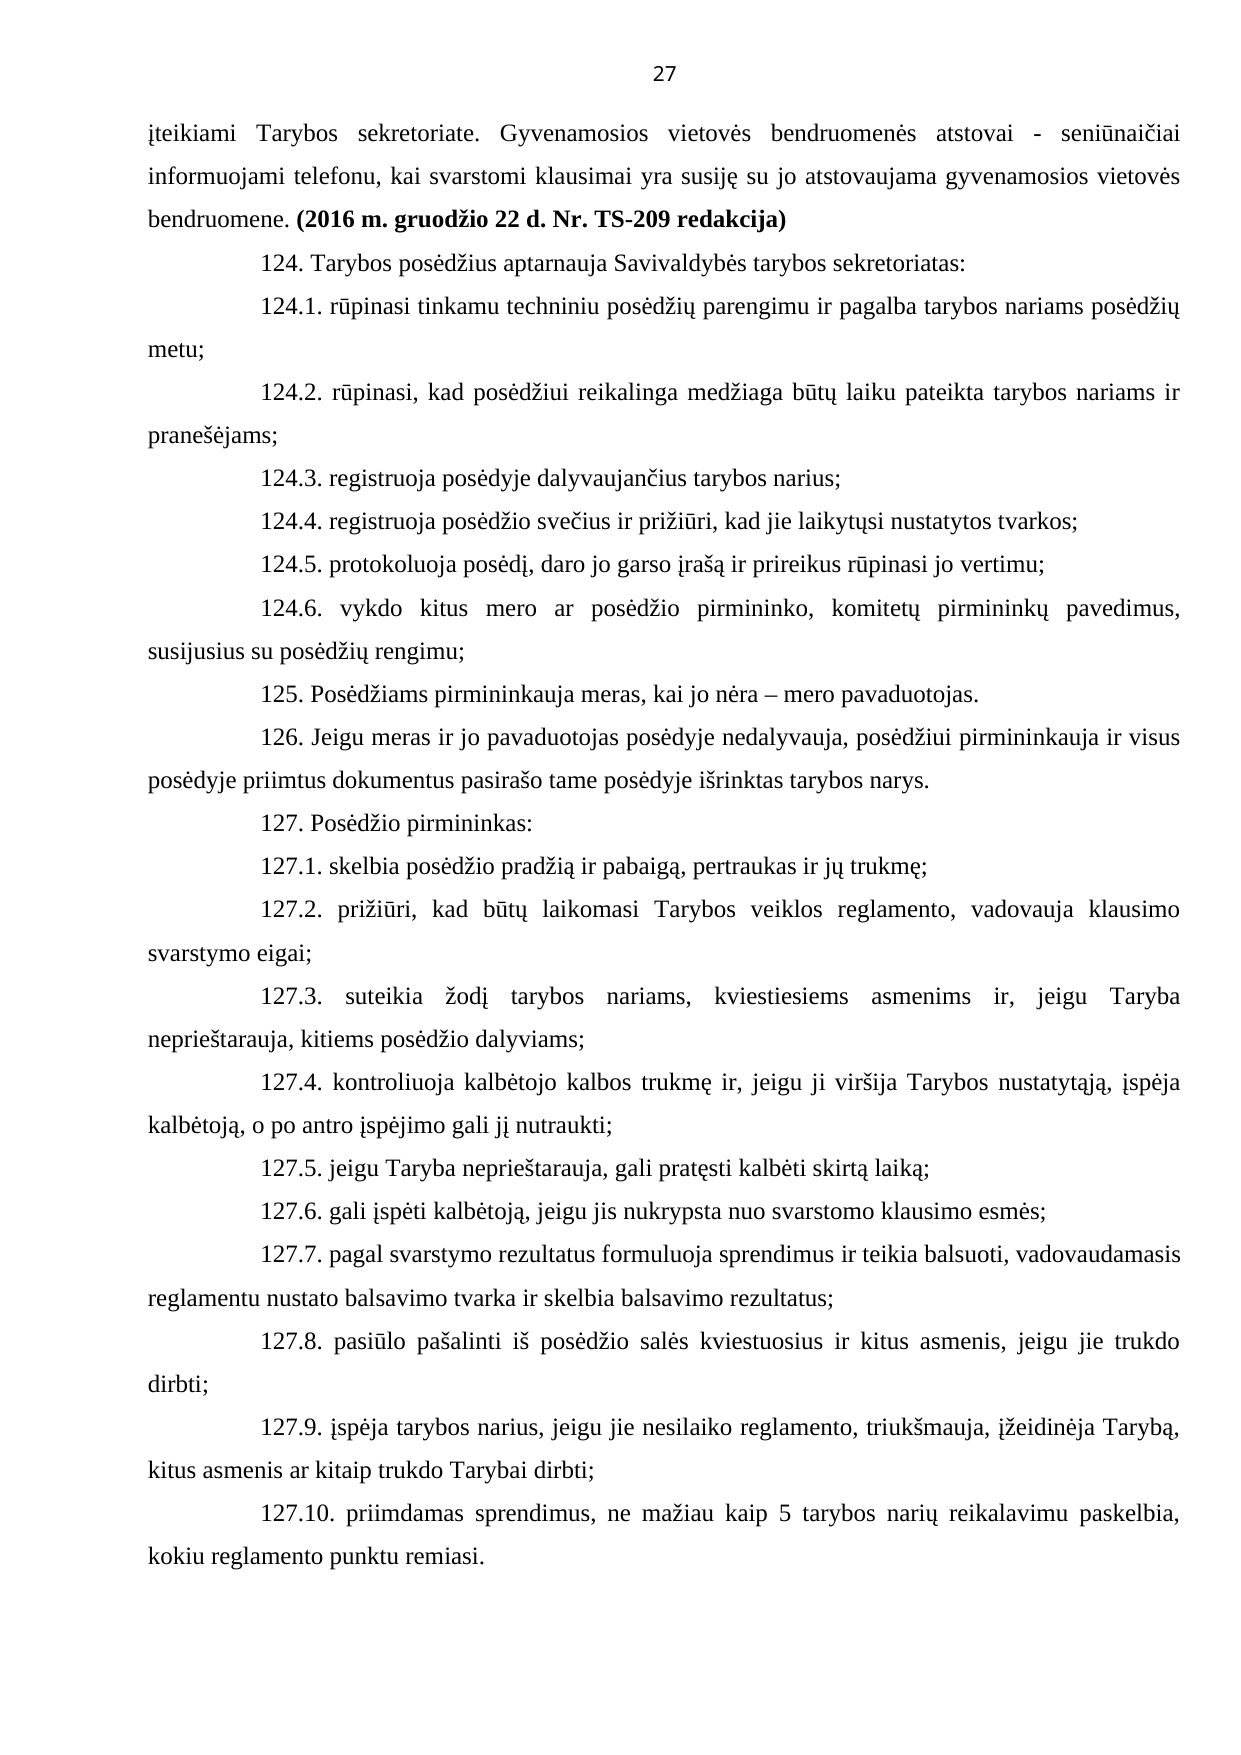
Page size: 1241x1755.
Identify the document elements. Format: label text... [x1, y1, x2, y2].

text 124.2. rūpinasi, kad posėdžiui reikalinga medžiaga būtų laiku pateikta tarybos nariams ir pranešėjams; [148, 377, 1181, 449]
text 127.2. prižiūri, kad būtų laikomasi Tarybos veiklos reglamento, vadovauja klausimo svarstymo eigai; [148, 894, 1181, 966]
text 124.6. vykdo kitus mero ar posėdžio pirmininko, komitetų pirmininkų pavedimus, susijusius su posėdžių rengimu; [148, 593, 1181, 664]
text 127. Posėdžio pirmininkas: [148, 808, 1181, 837]
text 127.5. jeigu Taryba neprieštarauja, gali pratęsti kalbėti skirtą laiką; [148, 1153, 1181, 1182]
text 124.4. registruoja posėdžio svečius ir prižiūri, kad jie laikytųsi nustatytos tvarkos; [148, 506, 1181, 535]
text 125. Posėdžiams pirmininkauja meras, kai jo nėra – mero pavaduotojas. [148, 679, 1181, 708]
text 127.6. gali įspėti kalbėtoją, jeigu jis nukrypsta nuo svarstomo klausimo esmės; [148, 1196, 1181, 1225]
text 124.1. rūpinasi tinkamu techniniu posėdžių parengimu ir pagalba tarybos nariams posėdžių metu; [148, 291, 1181, 363]
text 124.3. registruoja posėdyje dalyvaujančius tarybos narius; [148, 463, 1181, 492]
text 127.4. kontroliuoja kalbėtojo kalbos trukmę ir, jeigu ji viršija Tarybos nustatytąją, įspėja kalbėtoją, o po antro įspėjimo gali jį nutraukti; [148, 1067, 1181, 1139]
text 124.5. protokoluoja posėdį, daro jo garso įrašą ir prireikus rūpinasi jo vertimu; [148, 549, 1181, 578]
text 127.3. suteikia žodį tarybos nariams, kviestiesiems asmenims ir, jeigu Taryba neprieštarauja, kitiems posėdžio dalyviams; [148, 981, 1181, 1053]
text 124. Tarybos posėdžius aptarnauja Savivaldybės tarybos sekretoriatas: [148, 248, 1181, 276]
text 127.9. įspėja tarybos narius, jeigu jie nesilaiko reglamento, triukšmauja, įžeidinėja Tarybą, kitus asmenis ar kitaip trukdo Tarybai dirbti; [148, 1412, 1181, 1484]
text įteikiami Tarybos sekretoriate. Gyvenamosios vietovės bendruomenės atstovai - seniūnaičiai informuojami telefonu, kai svarstomi klausimai yra susiję su jo atstovaujama gyvenamosios vietovės bendruomene. (2016 m. gruodžio 22 d. Nr. TS-209 redakcija) [148, 118, 1181, 233]
text 127.10. priimdamas sprendimus, ne mažiau kaip 5 tarybos narių reikalavimu paskelbia, kokiu reglamento punktu remiasi. [148, 1498, 1181, 1570]
text 126. Jeigu meras ir jo pavaduotojas posėdyje nedalyvauja, posėdžiui pirmininkauja ir visus posėdyje priimtus dokumentus pasirašo tame posėdyje išrinktas tarybos narys. [148, 722, 1181, 794]
text 127.7. pagal svarstymo rezultatus formuluoja sprendimus ir teikia balsuoti, vadovaudamasis reglamentu nustato balsavimo tvarka ir skelbia balsavimo rezultatus; [148, 1239, 1181, 1311]
text 127.1. skelbia posėdžio pradžią ir pabaigą, pertraukas ir jų trukmę; [148, 851, 1181, 880]
text 127.8. pasiūlo pašalinti iš posėdžio salės kviestuosius ir kitus asmenis, jeigu jie trukdo dirbti; [148, 1326, 1181, 1398]
